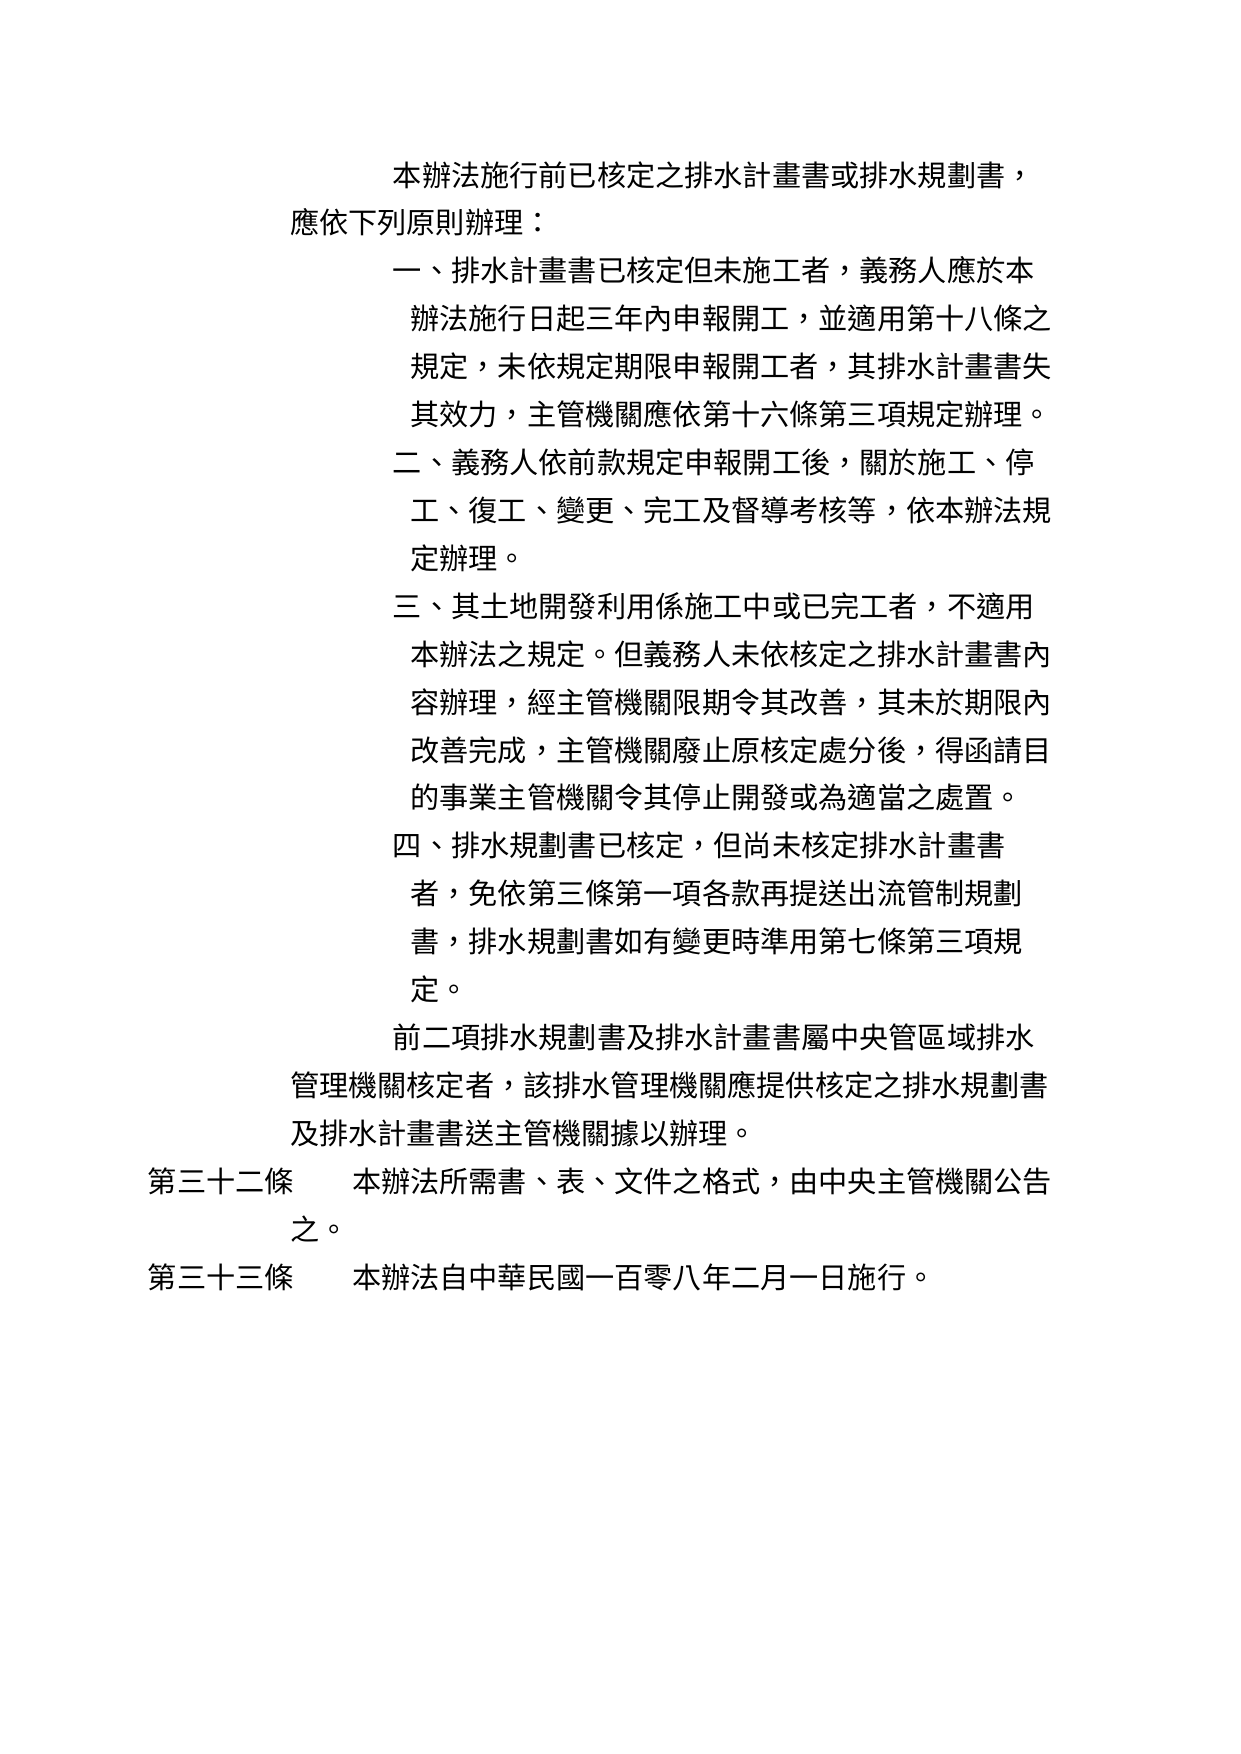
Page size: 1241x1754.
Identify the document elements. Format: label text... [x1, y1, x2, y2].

text 本辦法施行前已核定之排水計畫書或排水規劃書，應依下列原則辦理： [148, 148, 1063, 243]
text 四、排水規劃書已核定，但尚未核定排水計畫書者，免依第三條第一項各款再提送出流管制規劃書，排水規劃書如有變更時準用第七條第三項規定。 [148, 818, 1063, 1010]
text 一、排水計畫書已核定但未施工者，義務人應於本辦法施行日起三年內申報開工，並適用第十八條之規定，未依規定期限申報開工者，其排水計畫書失其效力，主管機關應依第十六條第三項規定辦理。 [148, 243, 1063, 435]
text 三、其土地開發利用係施工中或已完工者，不適用本辦法之規定。但義務人未依核定之排水計畫書內容辦理，經主管機關限期令其改善，其未於期限內改善完成，主管機關廢止原核定處分後，得函請目的事業主管機關令其停止開發或為適當之處置。 [148, 579, 1063, 818]
text 前二項排水規劃書及排水計畫書屬中央管區域排水管理機關核定者，該排水管理機關應提供核定之排水規劃書及排水計畫書送主管機關據以辦理。 [148, 1010, 1063, 1154]
text 第三十二條 本辦法所需書、表、文件之格式，由中央主管機關公告之。 [148, 1154, 1063, 1250]
text 第三十三條 本辦法自中華民國一百零八年二月一日施行。 [148, 1250, 1063, 1298]
text 二、義務人依前款規定申報開工後，關於施工、停工、復工、變更、完工及督導考核等，依本辦法規定辦理。 [148, 435, 1063, 579]
